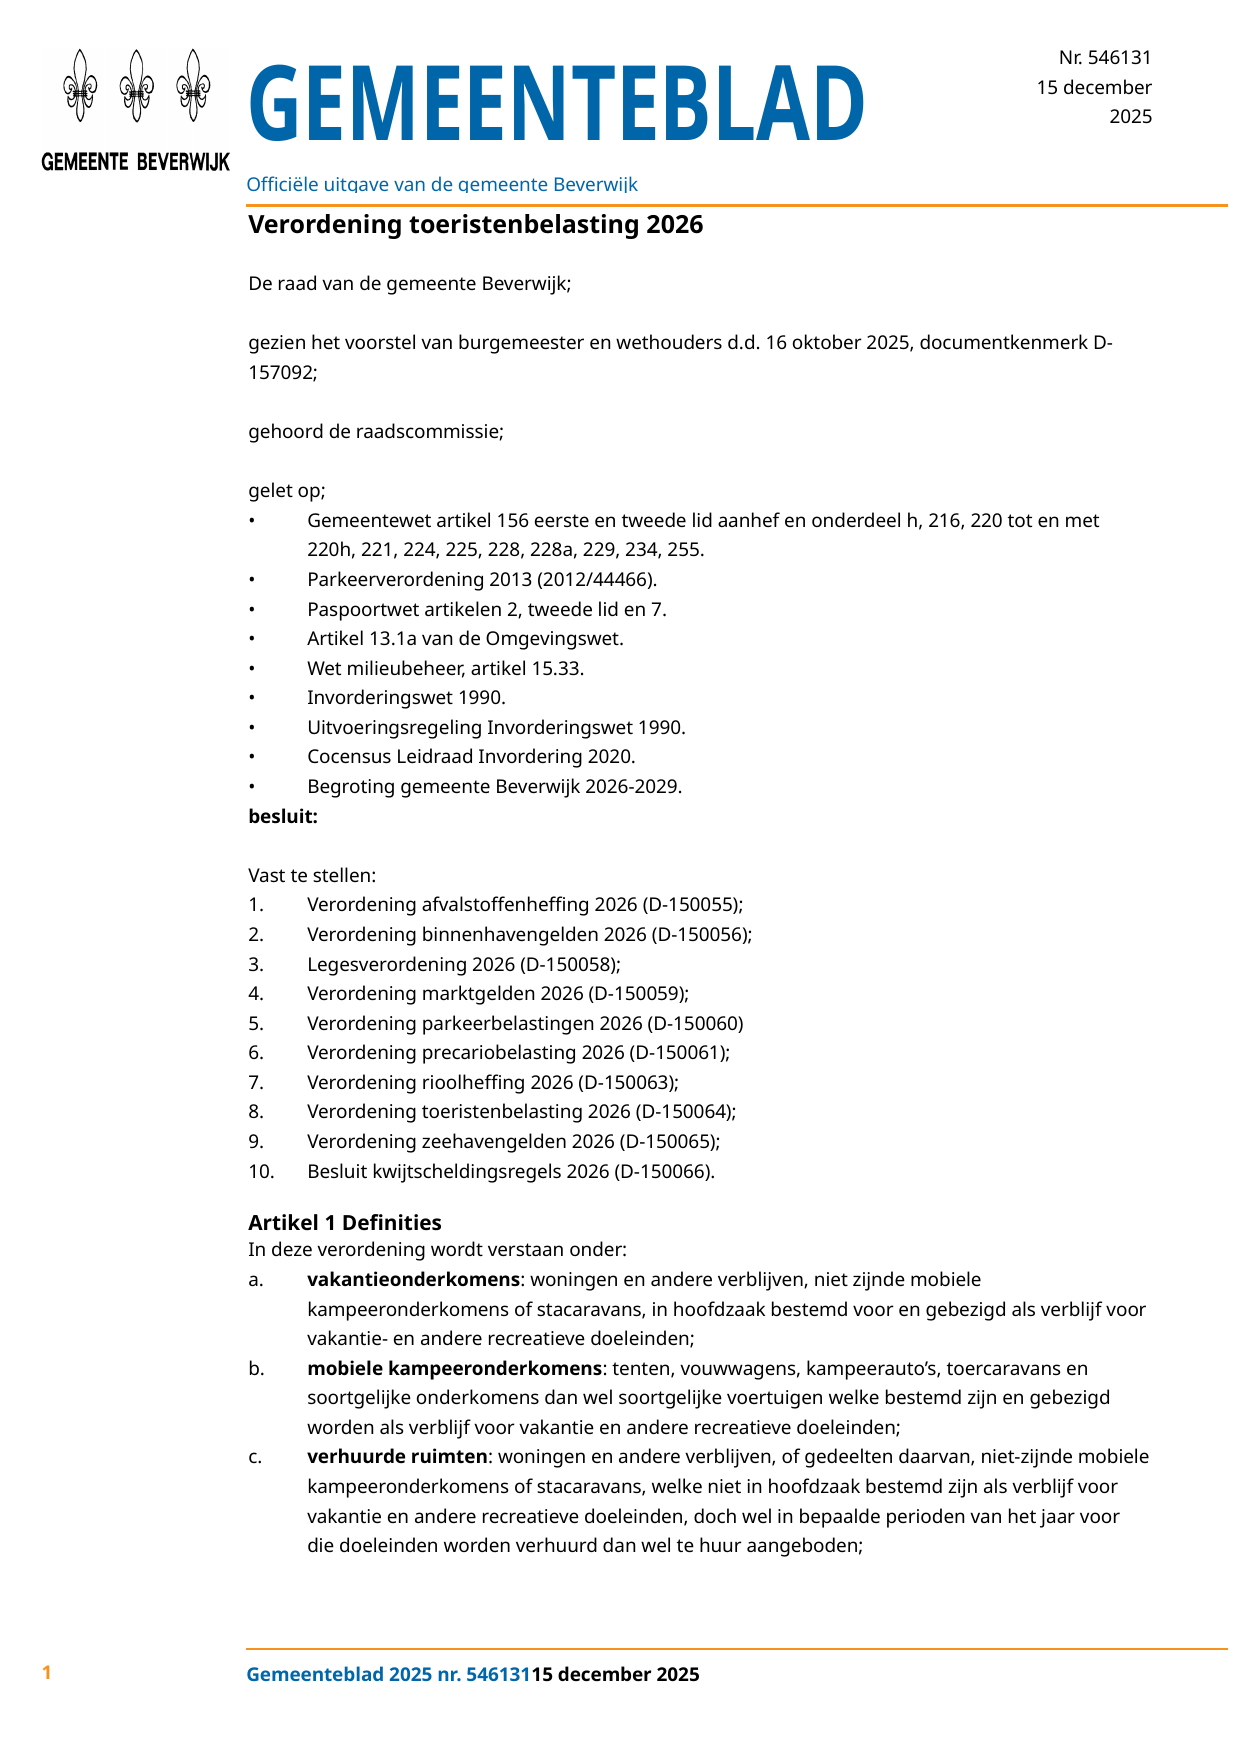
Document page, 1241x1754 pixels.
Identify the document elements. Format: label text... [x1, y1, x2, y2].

list mobiele kampeeronderkomens: tenten, vouwwagens, kampeerauto’s, toercaravans en soortgelijke onderkomens dan wel soortgelijke voertuigen welke bestemd zijn en gebezigd worden als verblijf voor vakantie en andere recreatieve doeleinden; [248, 1355, 1152, 1440]
list Paspoortwet artikelen 2, tweede lid en 7. [248, 596, 1152, 621]
text In deze verordening wordt verstaan onder: [248, 1237, 1152, 1262]
list Verordening toeristenbelasting 2026 (D-150064); [248, 1099, 1152, 1124]
list Verordening precariobelasting 2026 (D-150061); [248, 1039, 1152, 1065]
list Besluit kwijtscheldingsregels 2026 (D-150066). [248, 1158, 1152, 1183]
list Parkeerverordening 2013 (2012/44466). [248, 566, 1152, 592]
list Uitvoeringsregeling Invorderingswet 1990. [248, 714, 1152, 740]
picture [41, 47, 231, 172]
text Vast te stellen: [248, 862, 1152, 888]
list Wet milieubeheer, artikel 15.33. [248, 655, 1152, 681]
list Verordening rioolheffing 2026 (D-150063); [248, 1069, 1152, 1095]
text Artikel 1 Definities [248, 1208, 1152, 1237]
list Verordening marktgelden 2026 (D-150059); [248, 980, 1152, 1006]
list Artikel 13.1a van de Omgevingswet. [248, 625, 1152, 651]
text gezien het voorstel van burgemeester en wethouders d.d. 16 oktober 2025, documentkenmerk D-157092; [248, 329, 1152, 385]
text Verordening toeristenbelasting 2026 [248, 207, 1152, 241]
text gelet op; [248, 477, 1152, 503]
list verhuurde ruimten: woningen en andere verblijven, of gedeelten daarvan, niet-zijnde mobiele kampeeronderkomens of stacaravans, welke niet in hoofdzaak bestemd zijn als verblijf voor vakantie en andere recreatieve doeleinden, doch wel in bepaalde perioden van het jaar voor die doeleinden worden verhuurd dan wel te huur aangeboden; [248, 1444, 1152, 1558]
list Cocensus Leidraad Invordering 2020. [248, 744, 1152, 769]
list Legesverordening 2026 (D-150058); [248, 951, 1152, 976]
text gehoord de raadscommissie; [248, 418, 1152, 444]
list Begroting gemeente Beverwijk 2026-2029. [248, 773, 1152, 799]
list Invorderingswet 1990. [248, 684, 1152, 710]
text besluit: [248, 803, 1152, 828]
list vakantieonderkomens: woningen en andere verblijven, niet zijnde mobiele kampeeronderkomens of stacaravans, in hoofdzaak bestemd voor en gebezigd als verblijf voor vakantie- en andere recreatieve doeleinden; [248, 1266, 1152, 1351]
list Verordening parkeerbelastingen 2026 (D-150060) [248, 1010, 1152, 1036]
list Verordening afvalstoffenheffing 2026 (D-150055); [248, 892, 1152, 917]
list Verordening zeehavengelden 2026 (D-150065); [248, 1128, 1152, 1154]
list Verordening binnenhavengelden 2026 (D-150056); [248, 921, 1152, 947]
text De raad van de gemeente Beverwijk; [248, 270, 1152, 296]
list Gemeentewet artikel 156 eerste en tweede lid aanhef en onderdeel h, 216, 220 tot en met 220h, 221, 224, 225, 228, 228a, 229, 234, 255. [248, 507, 1152, 562]
